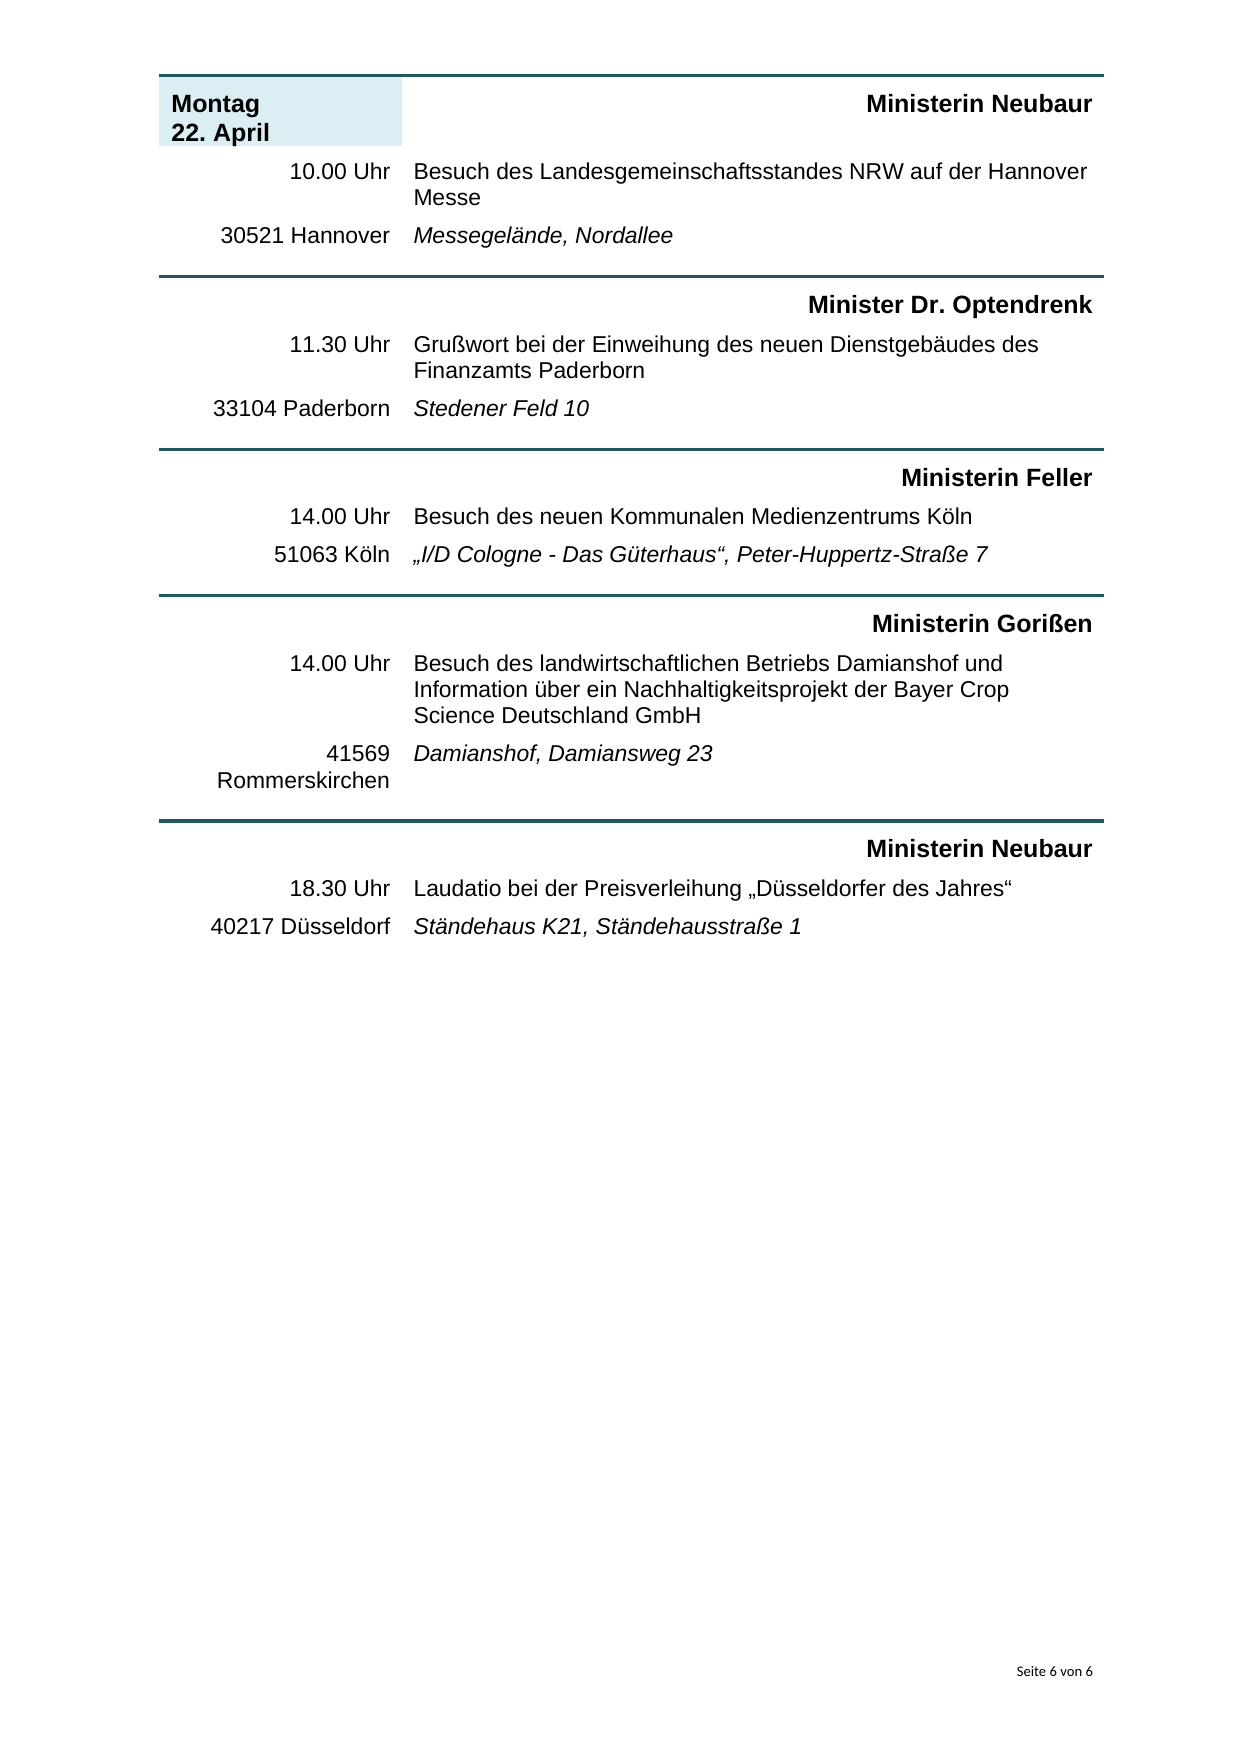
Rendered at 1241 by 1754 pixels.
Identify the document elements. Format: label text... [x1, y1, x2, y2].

table_cell Stedener Feld 10 [402, 383, 1104, 421]
table_cell „I/D Cologne - Das Güterhaus“, Peter-Huppertz-Straße 7 [402, 530, 1104, 568]
table_cell 10.00 Uhr [159, 146, 402, 211]
table_cell Grußwort bei der Einweihung des neuen Dienstgebäudes des Finanzamts Paderborn [402, 319, 1104, 383]
table_header [159, 823, 402, 863]
table_cell Besuch des landwirtschaftlichen Betriebs Damianshof und Information über ein Nachhaltigkeitsprojekt der Bayer Crop Science Deutschland GmbH [402, 638, 1104, 728]
table_cell 30521 Hannover [159, 211, 402, 249]
table_cell Besuch des Landesgemeinschaftsstandes NRW auf der Hannover Messe [402, 146, 1104, 211]
table_cell Besuch des neuen Kommunalen Medienzentrums Köln [402, 491, 1104, 529]
table_cell Ständehaus K21, Ständehausstraße 1 [402, 901, 1104, 939]
table_header Minister Dr. Optendrenk [402, 278, 1104, 319]
table_header Ministerin Neubaur [402, 77, 1104, 146]
table_header Ministerin Feller [402, 451, 1104, 491]
table_cell Damianshof, Damiansweg 23 [402, 729, 1104, 793]
table_cell 51063 Köln [159, 530, 402, 568]
table_cell 41569 Rommerskirchen [159, 729, 402, 793]
table_cell Laudatio bei der Preisverleihung „Düsseldorfer des Jahres“ [402, 863, 1104, 901]
table_cell 18.30 Uhr [159, 863, 402, 901]
table_header [159, 597, 402, 638]
table_cell 14.00 Uhr [159, 491, 402, 529]
table_cell 14.00 Uhr [159, 638, 402, 728]
table_cell 33104 Paderborn [159, 383, 402, 421]
table_cell Messegelände, Nordallee [402, 211, 1104, 249]
table_header Ministerin Neubaur [402, 823, 1104, 863]
table_cell 40217 Düsseldorf [159, 901, 402, 939]
table_header Montag 22. April [159, 77, 402, 146]
table_cell 11.30 Uhr [159, 319, 402, 383]
table_header Ministerin Gorißen [402, 597, 1104, 638]
table_header [159, 451, 402, 491]
table_header [159, 278, 402, 319]
